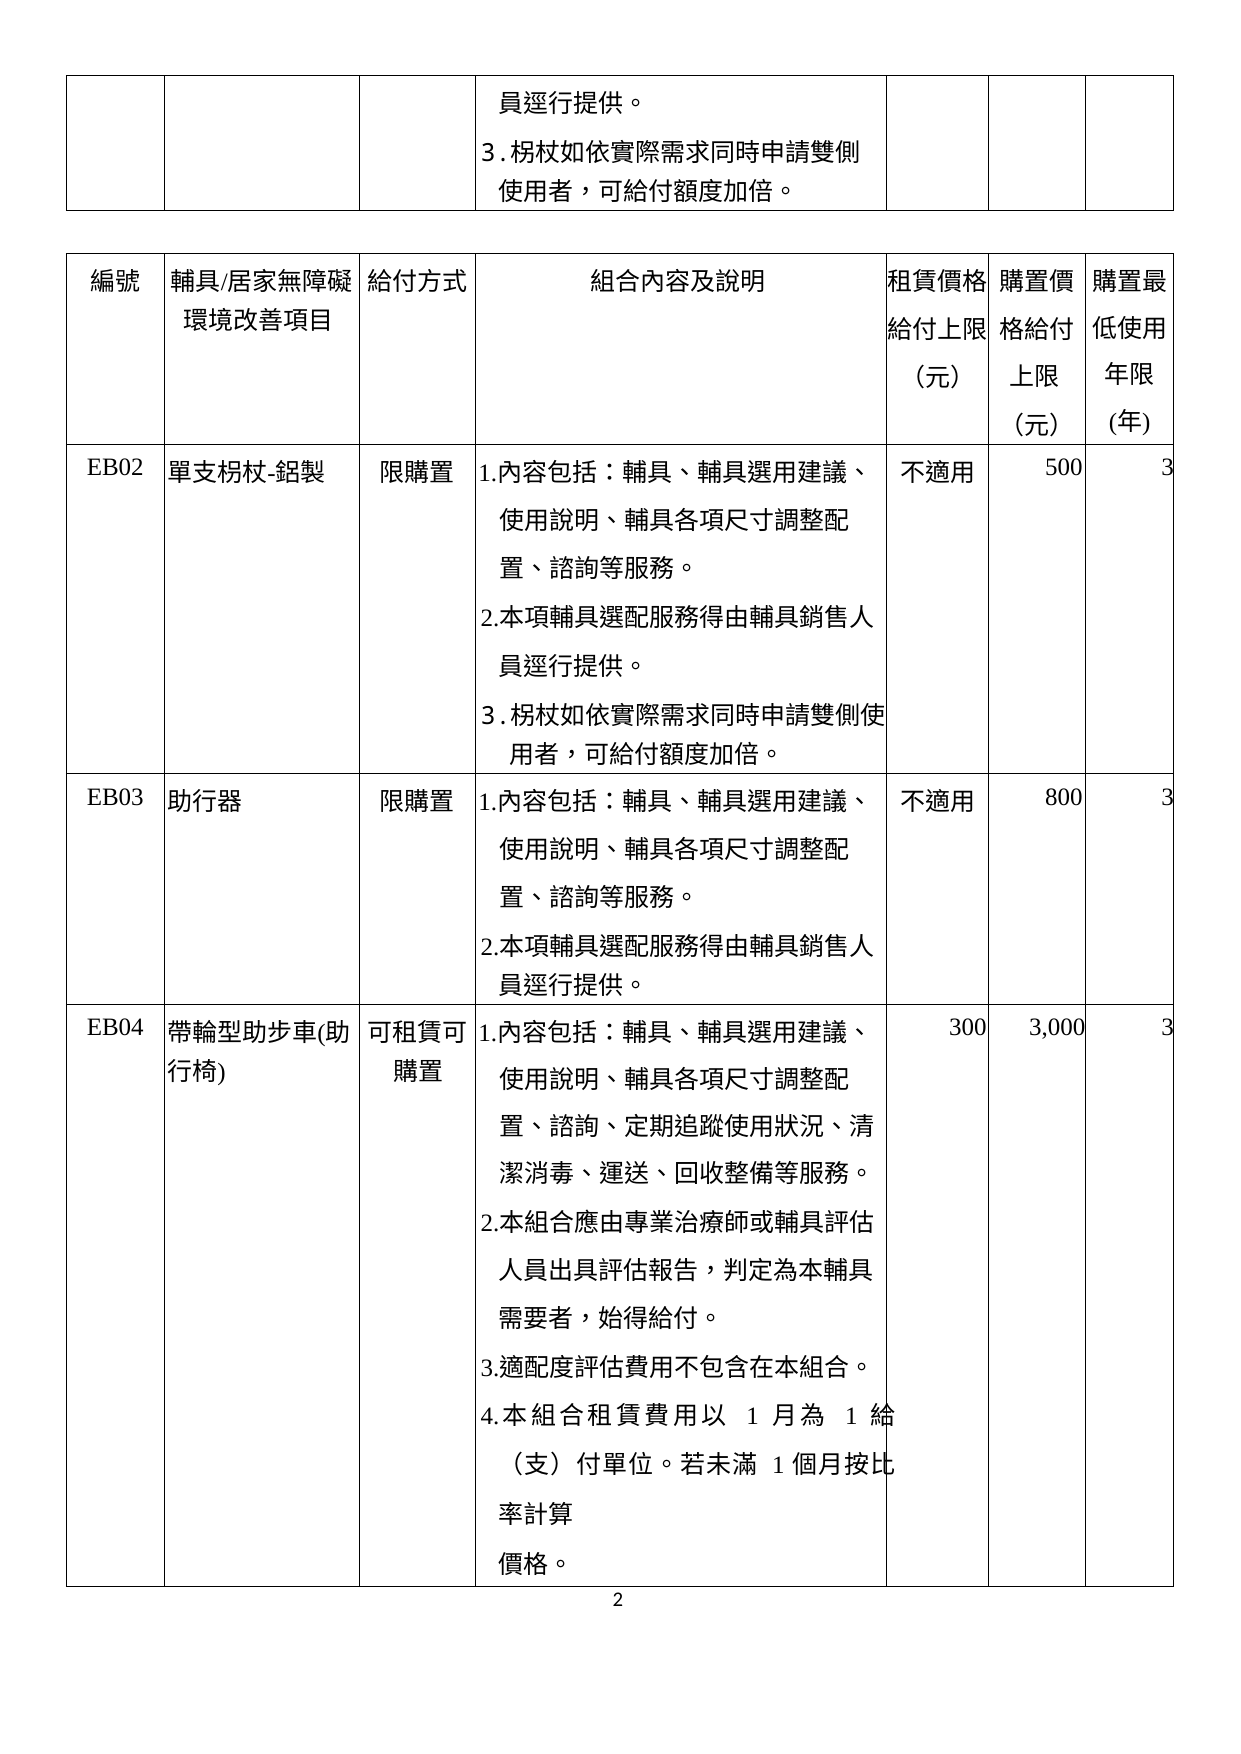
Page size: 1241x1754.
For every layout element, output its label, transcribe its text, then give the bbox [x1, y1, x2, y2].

table_cell 不適用 [887, 774, 988, 1004]
table_cell 員逕行提供。 3.柺杖如依實際需求同時申請雙側使用者，可給付額度加倍。 [476, 76, 886, 210]
table_cell 1.內容包括：輔具、輔具選用建議、使用說明、輔具各項尺寸調整配置、諮詢、定期追蹤使用狀況、清潔消毒、運送、回收整備等服務。 2.本組合應由專業治療師或輔具評估人員出具評估報告，判定為本輔具需要者，始得給付。 3.適配度評估費用不包含在本組合。 4.本組合租賃費用以 1 月為 1 給（支）付單位。若未滿 1 個月按比率計算 價格。 5.帶輪型助步車須完全符合下列功能條件： (1)附手控煞車及煞車鎖定功能。 (2)附臨時休憩座位功能。 [476, 1005, 886, 1586]
table_header 購置最低使用年限 (年) [1086, 254, 1173, 444]
table_cell 限購置 [360, 445, 475, 773]
table_cell 800 [989, 774, 1085, 1004]
table_cell EB02 [67, 445, 164, 773]
table_cell 不適用 [887, 445, 988, 773]
table_cell 3 [1086, 445, 1173, 773]
table_cell 1.內容包括：輔具、輔具選用建議、使用說明、輔具各項尺寸調整配置、諮詢等服務。 2.本項輔具選配服務得由輔具銷售人員逕行提供。 3.柺杖如依實際需求同時申請雙側使用者，可給付額度加倍。 [476, 445, 886, 773]
table_header 給付方式 [360, 254, 475, 444]
table_cell [887, 76, 988, 210]
table_cell 3 [1086, 1005, 1173, 1586]
table_cell [1086, 76, 1173, 210]
table_cell [989, 76, 1085, 210]
table_cell 3,000 [989, 1005, 1085, 1586]
table_cell [360, 76, 475, 210]
table_cell [67, 76, 164, 210]
table_cell [165, 76, 359, 210]
table_cell 助行器 [165, 774, 359, 1004]
table_cell 可租賃可購置 [360, 1005, 475, 1586]
table_header 購置價格給付上限 （元） [989, 254, 1085, 444]
table_header 編號 [67, 254, 164, 444]
table_cell EB04 [67, 1005, 164, 1586]
table_cell 300 [887, 1005, 988, 1586]
table_cell EB03 [67, 774, 164, 1004]
table_header 租賃價格給付上限 （元） [887, 254, 988, 444]
table_cell 3 [1086, 774, 1173, 1004]
table_header 輔具/居家無障礙環境改善項目 [165, 254, 359, 444]
table_cell 500 [989, 445, 1085, 773]
table_cell 單支枴杖-鋁製 [165, 445, 359, 773]
table_cell 限購置 [360, 774, 475, 1004]
table_cell 帶輪型助步車(助行椅) [165, 1005, 359, 1586]
table_header 組合內容及說明 [476, 254, 886, 444]
table_cell 1.內容包括：輔具、輔具選用建議、使用說明、輔具各項尺寸調整配置、諮詢等服務。 2.本項輔具選配服務得由輔具銷售人員逕行提供。 [476, 774, 886, 1004]
